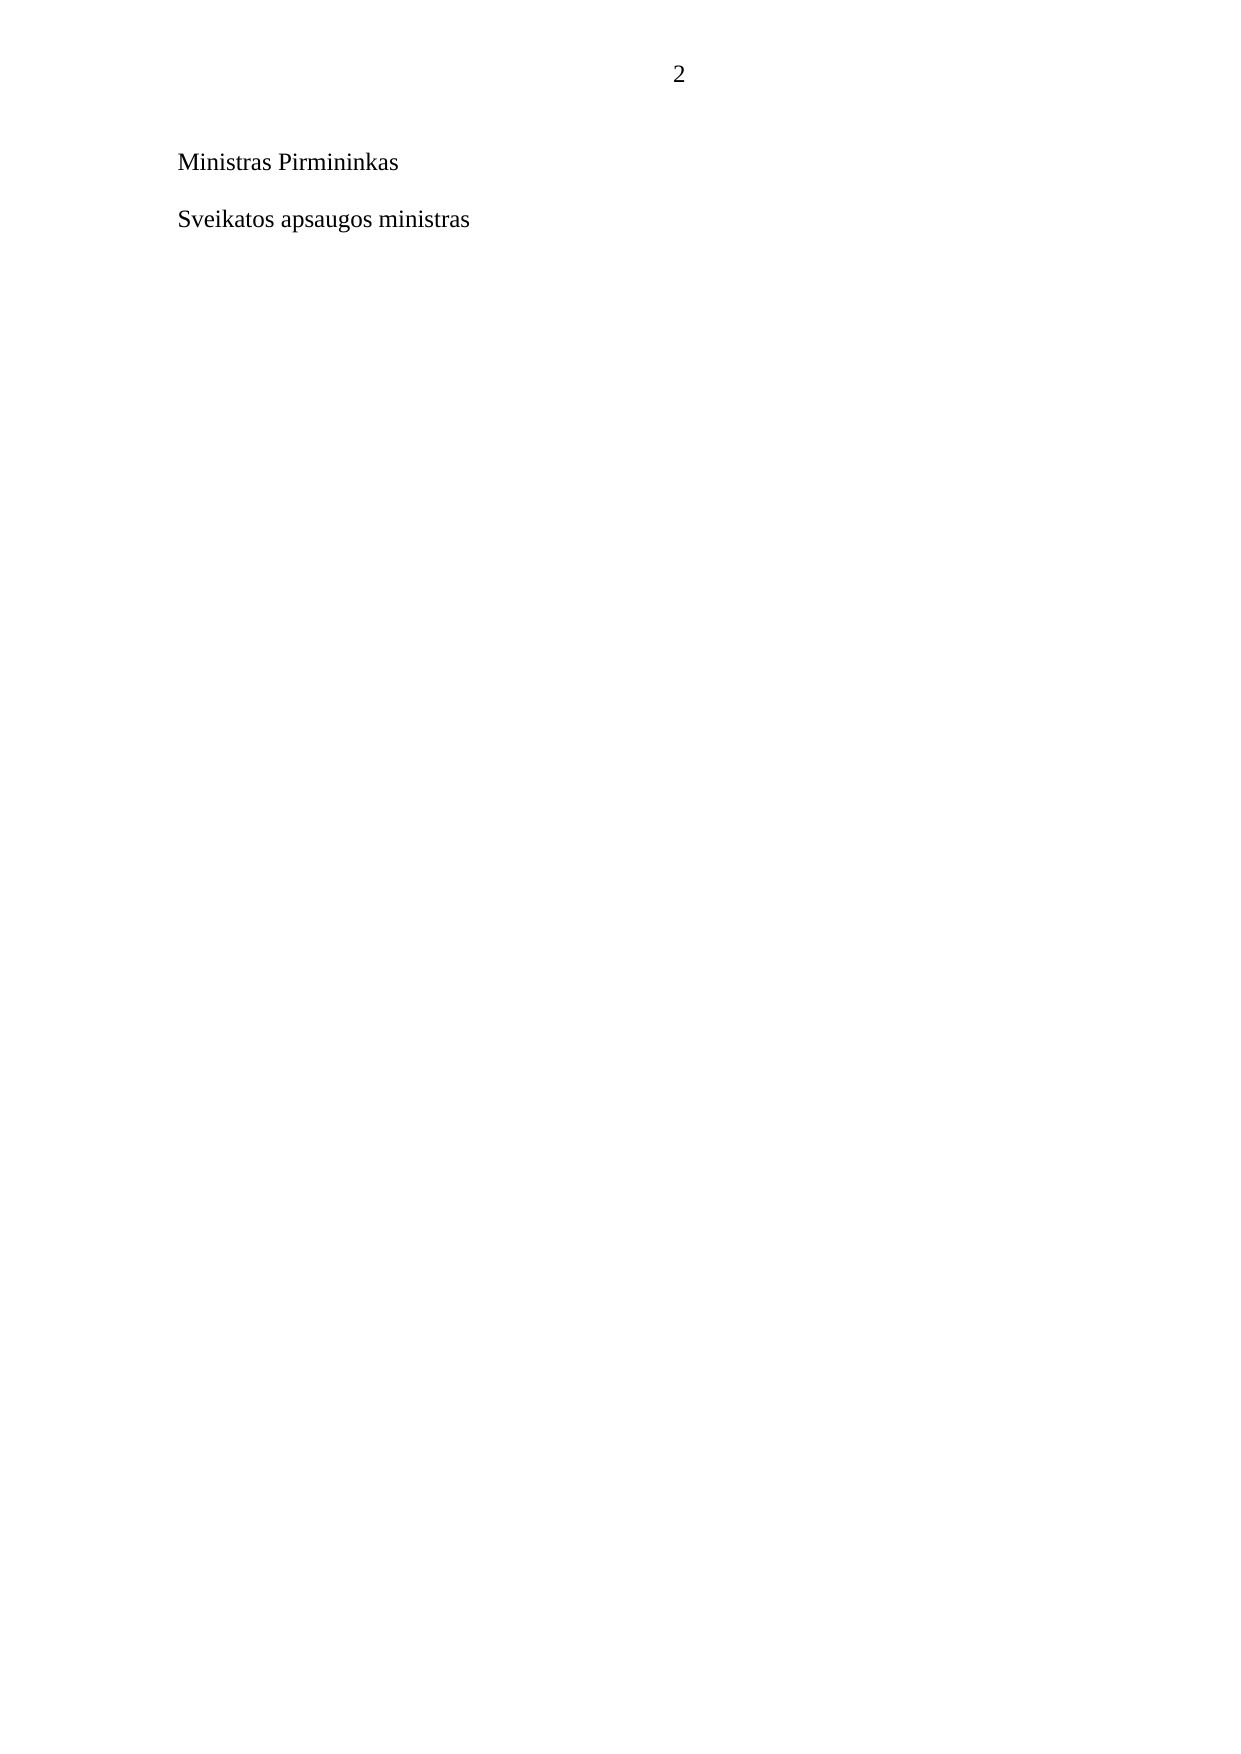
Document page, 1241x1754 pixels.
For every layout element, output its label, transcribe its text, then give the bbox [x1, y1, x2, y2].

text Sveikatos apsaugos ministras [118, 204, 1181, 233]
text Ministras Pirmininkas [118, 147, 1181, 176]
